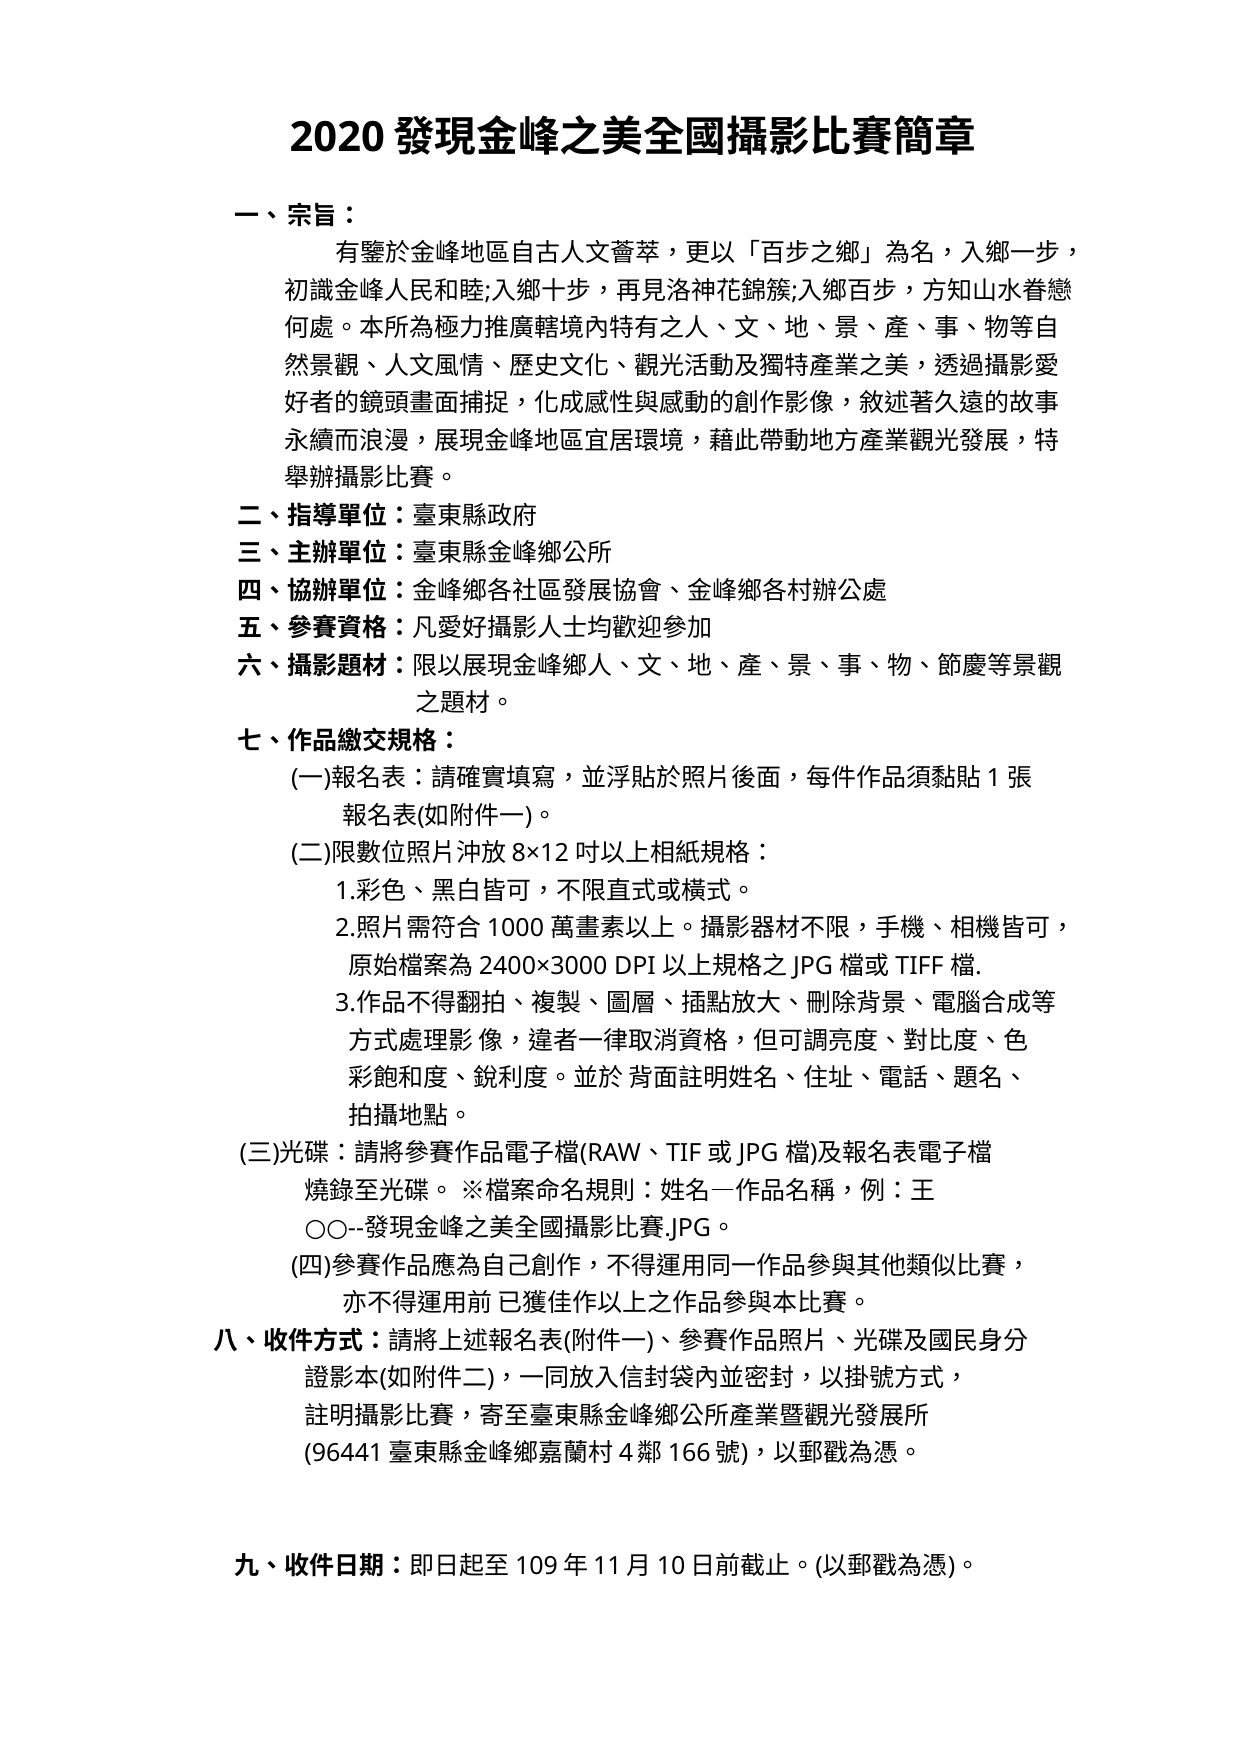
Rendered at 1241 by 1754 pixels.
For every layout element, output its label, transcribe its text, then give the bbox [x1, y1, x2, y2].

list 宗旨： [234, 195, 1078, 232]
list 方式處理影 像，違者一律取消資格，但可調亮度、對比度、色 [335, 1020, 1078, 1057]
list 三、主辦單位：臺東縣金峰鄉公所 [237, 532, 1078, 570]
list 七、作品繳交規格： [237, 720, 1078, 757]
text (96441臺東縣金峰鄉嘉蘭村4鄰166號)，以郵戳為憑。 [187, 1432, 1078, 1470]
list 二、指導單位：臺東縣政府 [237, 495, 1078, 532]
list 五、參賽資格：凡愛好攝影人士均歡迎參加 [237, 607, 1078, 645]
list 九、收件日期：即日起至 109年11月10日前截止。(以郵戳為憑)。 [234, 1545, 1078, 1582]
list 六、攝影題材：限以展現金峰鄉人、文、地、產、景、事、物、節慶等景觀 [237, 645, 1078, 682]
list 3.作品不得翻拍、複製、圖層、插點放大、刪除背景、電腦合成等 [335, 982, 1078, 1020]
text 註明攝影比賽，寄至臺東縣金峰鄉公所產業暨觀光發展所 [187, 1395, 1078, 1432]
list 彩飽和度、銳利度。並於 背面註明姓名、住址、電話、題名、 [335, 1057, 1078, 1095]
list 拍攝地點。 [335, 1095, 1078, 1132]
text 證影本(如附件二)，一同放入信封袋內並密封，以掛號方式， [187, 1357, 1078, 1395]
text 八、收件方式：請將上述報名表(附件一)、參賽作品照片、光碟及國民身分 [187, 1320, 1078, 1357]
text (三)光碟：請將參賽作品電子檔(RAW、TIF 或 JPG 檔)及報名表電子檔 [187, 1132, 1078, 1170]
list (四)參賽作品應為自己創作，不得運用同一作品參與其他類似比賽， [291, 1245, 1078, 1282]
text ○○--發現金峰之美全國攝影比賽.JPG。 [187, 1207, 1078, 1245]
text 2020發現金峰之美全國攝影比賽簡章 [187, 96, 1078, 171]
list 亦不得運用前 已獲佳作以上之作品參與本比賽。 [342, 1282, 1078, 1320]
list (一)報名表：請確實填寫，並浮貼於照片後面，每件作品須黏貼 1 張 [291, 757, 1078, 795]
text 燒錄至光碟。 ※檔案命名規則：姓名—作品名稱，例：王 [187, 1170, 1078, 1207]
list 有鑒於金峰地區自古人文薈萃，更以「百步之鄉」為名，入鄉一步，初識金峰人民和睦;入鄉十步，再見洛神花錦簇;入鄉百步，方知山水眷戀何處。本所為極力推廣轄境內特有之人、文、地、景、產、事、物等自然景觀、人文風情、歷史文化、觀光活動及獨特產業之美，透過攝影愛好者的鏡頭畫面捕捉，化成感性與感動的創作影像，敘述著久遠的故事永續而浪漫，展現金峰地區宜居環境，藉此帶動地方產業觀光發展，特舉辦攝影比賽。 [284, 232, 1078, 495]
list 報名表(如附件一)。 [342, 795, 1078, 832]
list (二)限數位照片沖放 8×12 吋以上相紙規格： [291, 832, 1078, 870]
list 四、協辦單位：金峰鄉各社區發展協會、金峰鄉各村辦公處 [237, 570, 1078, 607]
list 原始檔案為 2400×3000 DPI 以上規格之 JPG 檔或 TIFF 檔. [335, 945, 1078, 982]
list 1.彩色、黑白皆可，不限直式或橫式。 [335, 870, 1078, 907]
list 之題材。 [415, 682, 1078, 720]
list 2.照片需符合 1000 萬畫素以上。攝影器材不限，手機、相機皆可， [335, 907, 1078, 945]
